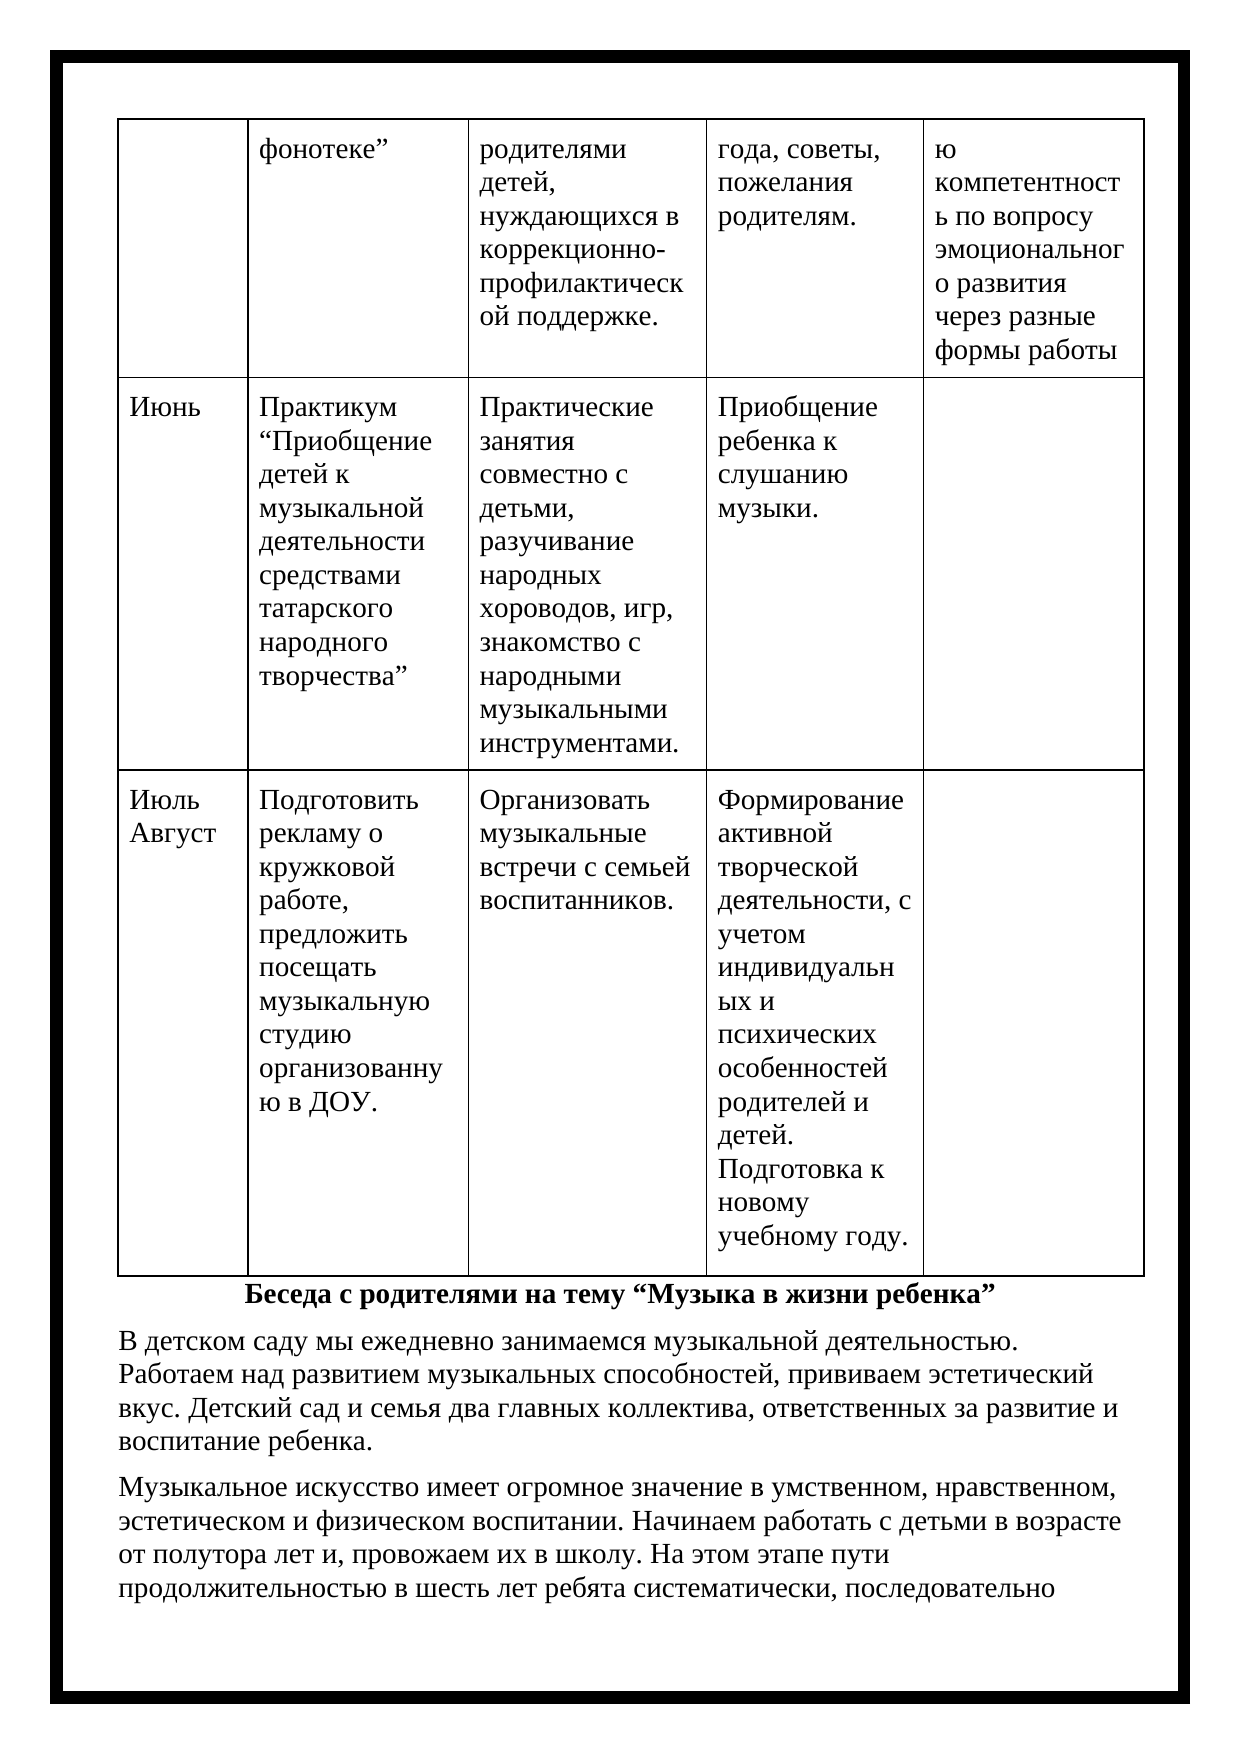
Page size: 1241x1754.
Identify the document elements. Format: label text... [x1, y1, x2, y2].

table_cell ю компетентность по вопросу эмоционального развития через разные формы работы [924, 120, 1143, 377]
table_cell фонотеке” [249, 120, 468, 377]
table_cell Июнь [119, 378, 247, 769]
text В детском саду мы ежедневно занимаемся музыкальной деятельностью. Работаем над развитием музыкальных способностей, прививаем эстетический вкус. Детский сад и семья два главных коллектива, ответственных за развитие и воспитание ребенка. [118, 1323, 1122, 1457]
table_cell Организовать музыкальные встречи с семьей воспитанников. [469, 771, 706, 1275]
table_cell Практические занятия совместно с детьми, разучивание народных хороводов, игр, знакомство с народными музыкальными инструментами. [469, 378, 706, 769]
text Музыкальное искусство имеет огромное значение в умственном, нравственном, эстетическом и физическом воспитании. Начинаем работать с детьми в возрасте от полутора лет и, провожаем их в школу. На этом этапе пути продолжительностью в шесть лет ребята систематически, последовательно [118, 1469, 1122, 1603]
table_cell года, советы, пожелания родителям. [707, 120, 923, 377]
table_cell [924, 771, 1143, 1275]
table_cell родителями детей, нуждающихся в коррекционно-профилактической поддержке. [469, 120, 706, 377]
table_cell [119, 120, 247, 377]
table_cell Июль Август [119, 771, 247, 1275]
table_cell Формирование активной творческой деятельности, с учетом индивидуальных и психических особенностей родителей и детей. Подготовка к новому учебному году. [707, 771, 923, 1275]
text Беседа с родителями на тему “Музыка в жизни ребенка” [118, 1277, 1122, 1310]
table_cell Практикум “Приобщение детей к музыкальной деятельности средствами татарского народного творчества” [249, 378, 468, 769]
table_cell Подготовить рекламу о кружковой работе, предложить посещать музыкальную студию организованную в ДОУ. [249, 771, 468, 1275]
table_cell [924, 378, 1143, 769]
table_cell Приобщение ребенка к слушанию музыки. [707, 378, 923, 769]
